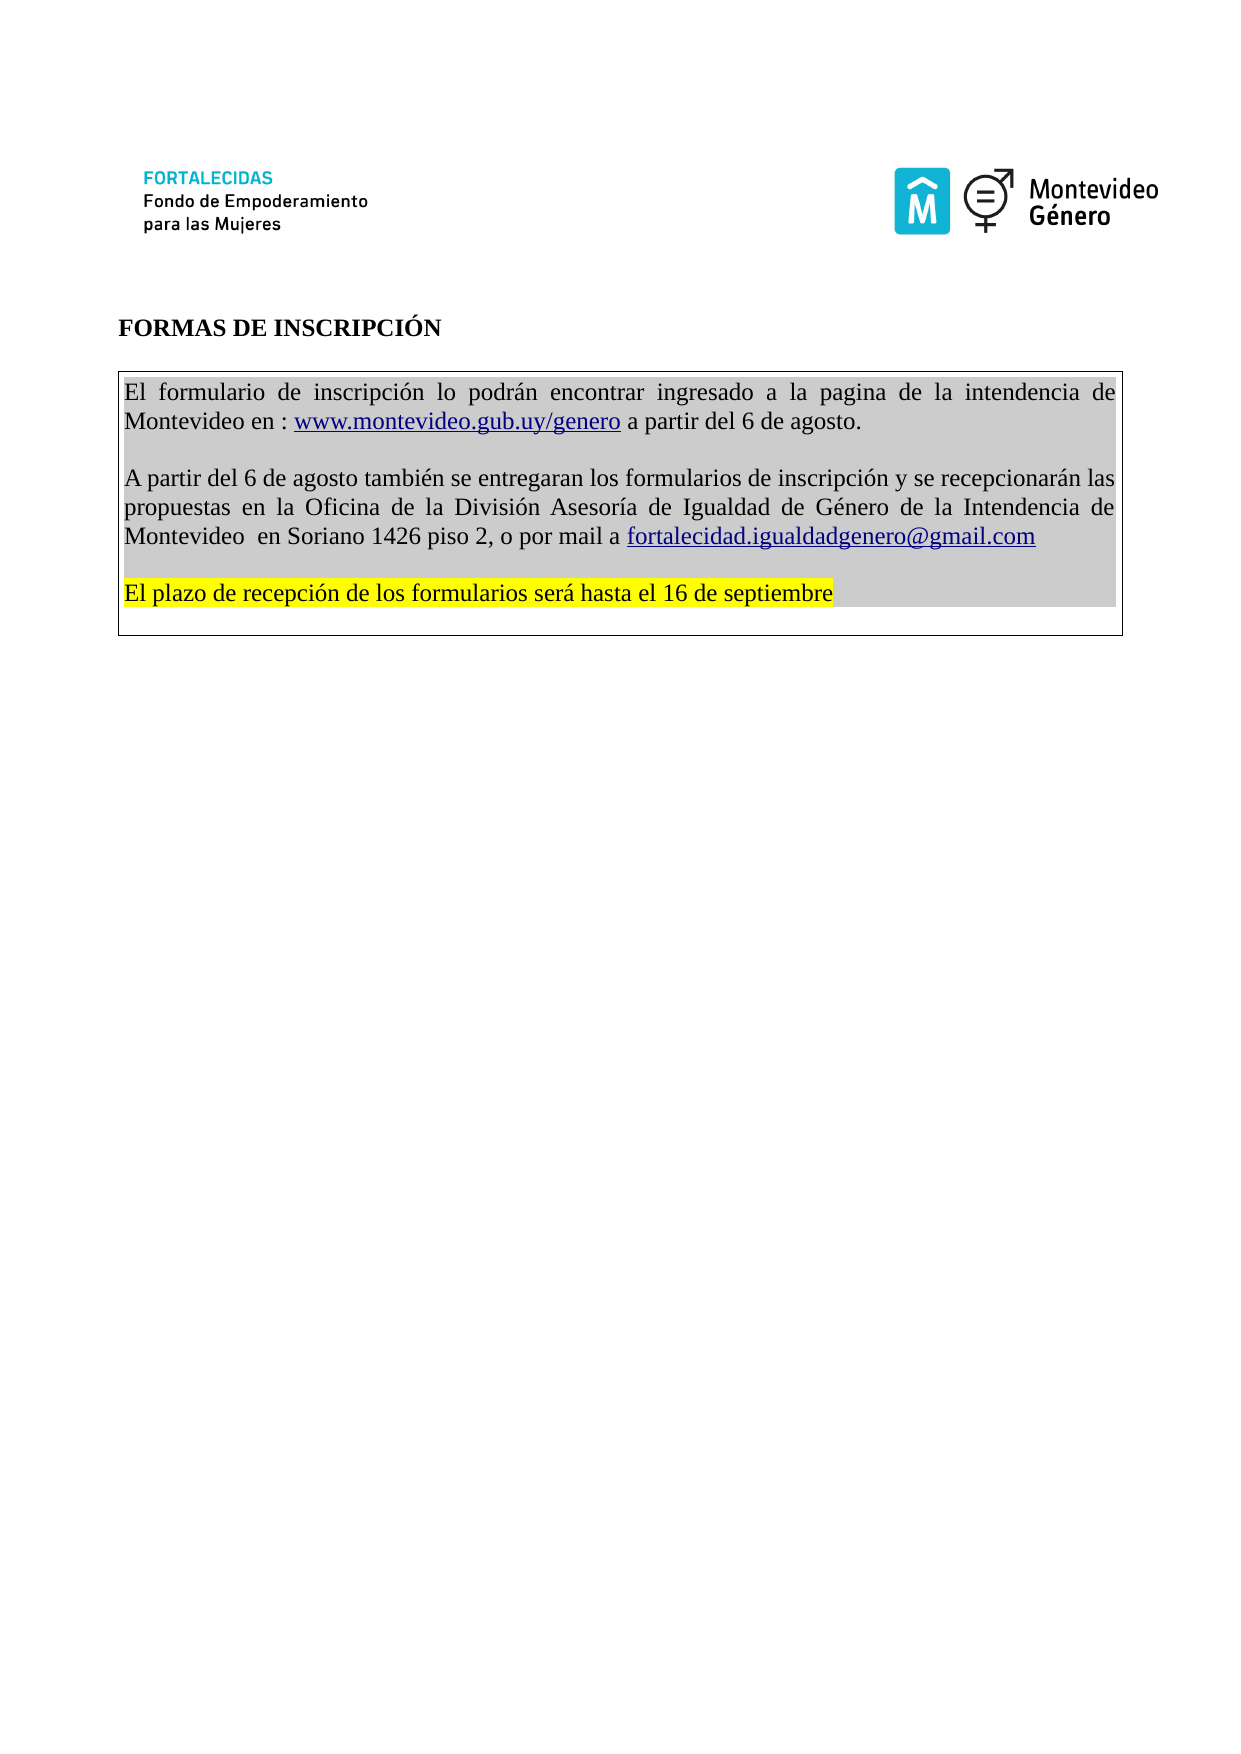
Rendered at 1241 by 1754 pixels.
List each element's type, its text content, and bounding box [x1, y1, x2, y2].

table_header El formulario de inscripción lo podrán encontrar ingresado a la pagina de la intendencia de Montevideo en : www.montevideo.gub.uy/genero a partir del 6 de agosto. A partir del 6 de agosto también se entregaran los formularios de inscripción y se recepcionarán las propuestas en la Oficina de la División Asesoría de Igualdad de Género de la Intendencia de Montevideo en Soriano 1426 piso 2, o por mail a fortalecidad.igualdadgenero@gmail.com El plazo de recepción de los formularios será hasta el 16 de septiembre [119, 372, 1122, 635]
picture [118, 118, 1176, 284]
text FORMAS DE INSCRIPCIÓN [118, 313, 1122, 342]
